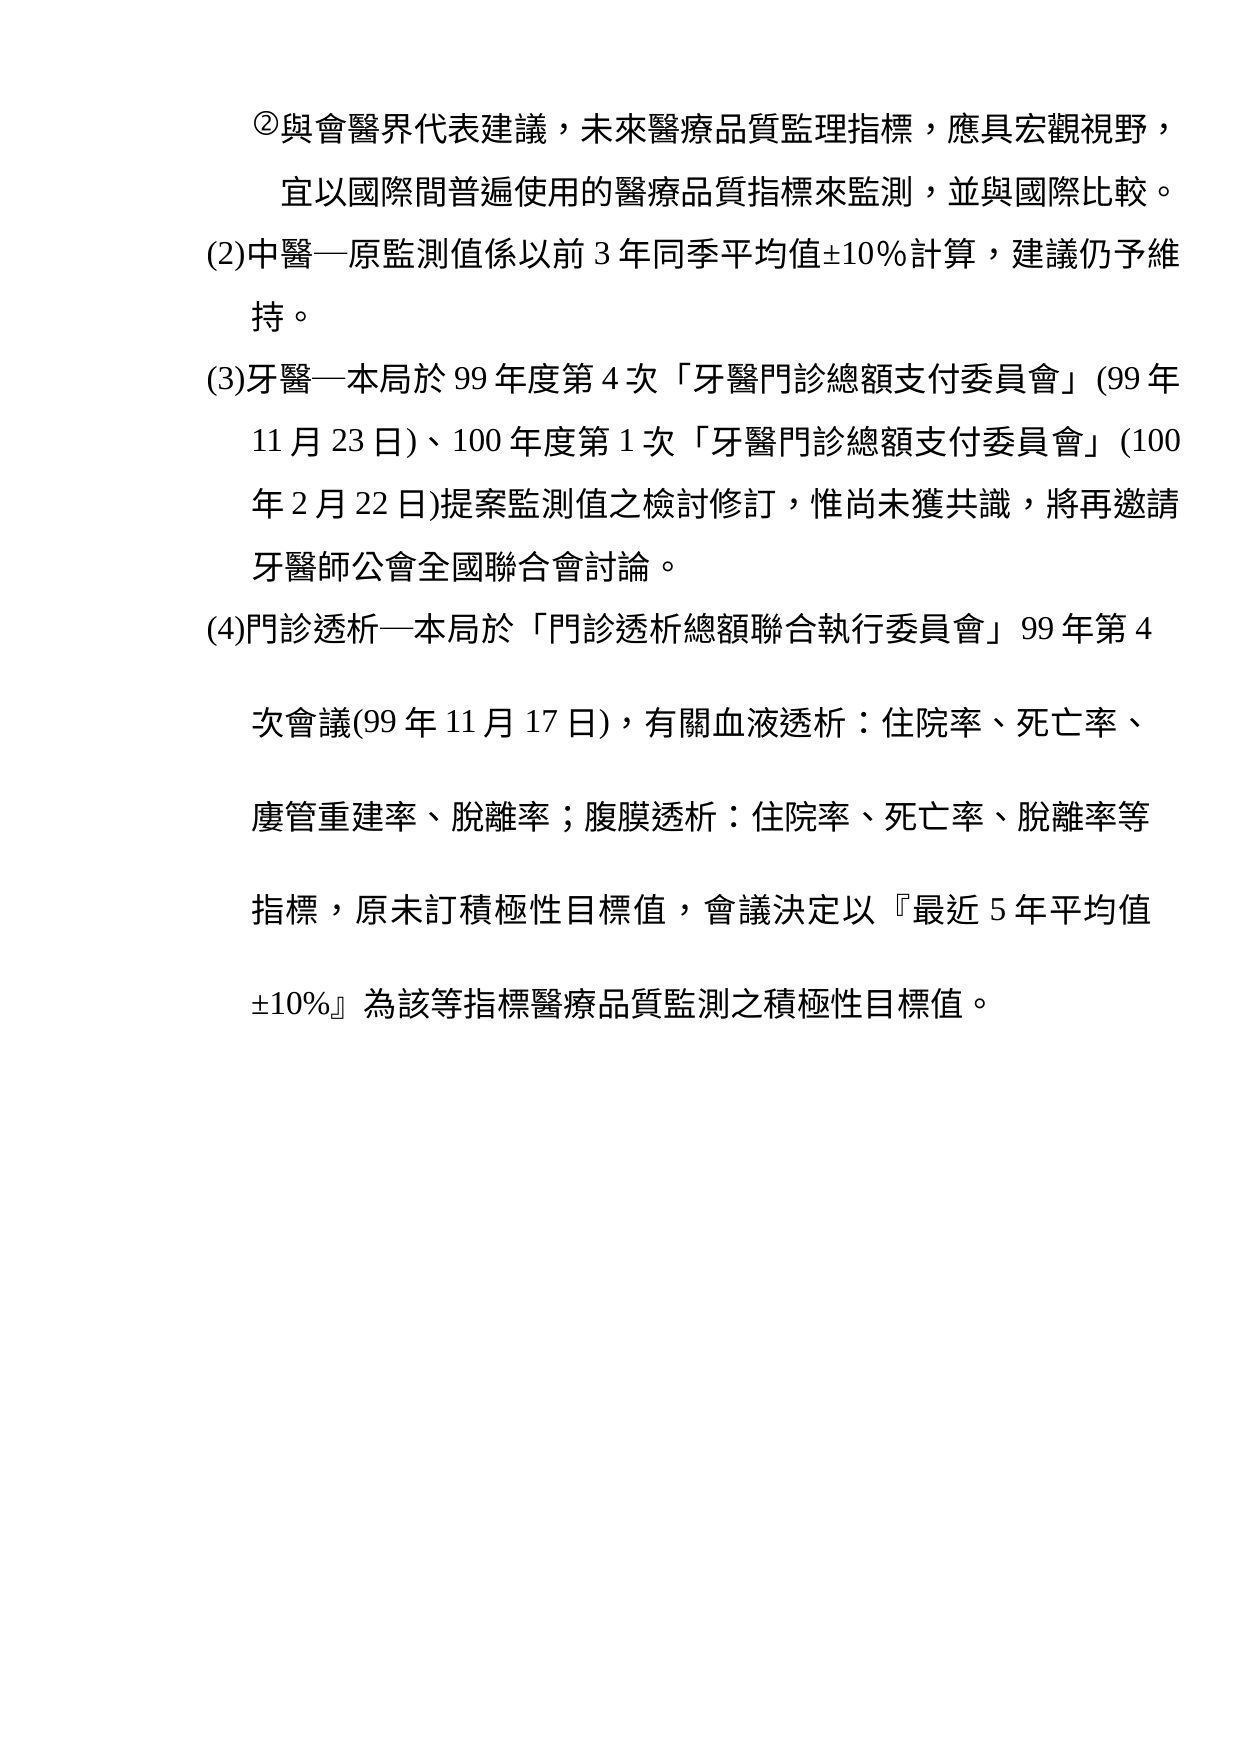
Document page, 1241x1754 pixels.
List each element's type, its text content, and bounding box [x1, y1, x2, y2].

text (2)中醫─原監測值係以前3年同季平均值±10％計算，建議仍予維持。 [206, 210, 1181, 335]
text (3)牙醫─本局於99年度第4次「牙醫門診總額支付委員會」(99年11月23日)、100年度第1次「牙醫門診總額支付委員會」(100年2月22日)提案監測值之檢討修訂，惟尚未獲共識，將再邀請牙醫師公會全國聯合會討論。 [206, 335, 1181, 585]
text 與會醫界代表建議，未來醫療品質監理指標，應具宏觀視野，宜以國際間普遍使用的醫療品質指標來監測，並與國際比較。 [251, 85, 1181, 210]
text (4)門診透析─本局於「門診透析總額聯合執行委員會」99年第4次會議(99年11月17日)，有關血液透析：住院率、死亡率、廔管重建率、脫離率；腹膜透析：住院率、死亡率、脫離率等指標，原未訂積極性目標值，會議決定以『最近5年平均值±10%』為該等指標醫療品質監測之積極性目標值。 [206, 585, 1152, 1023]
